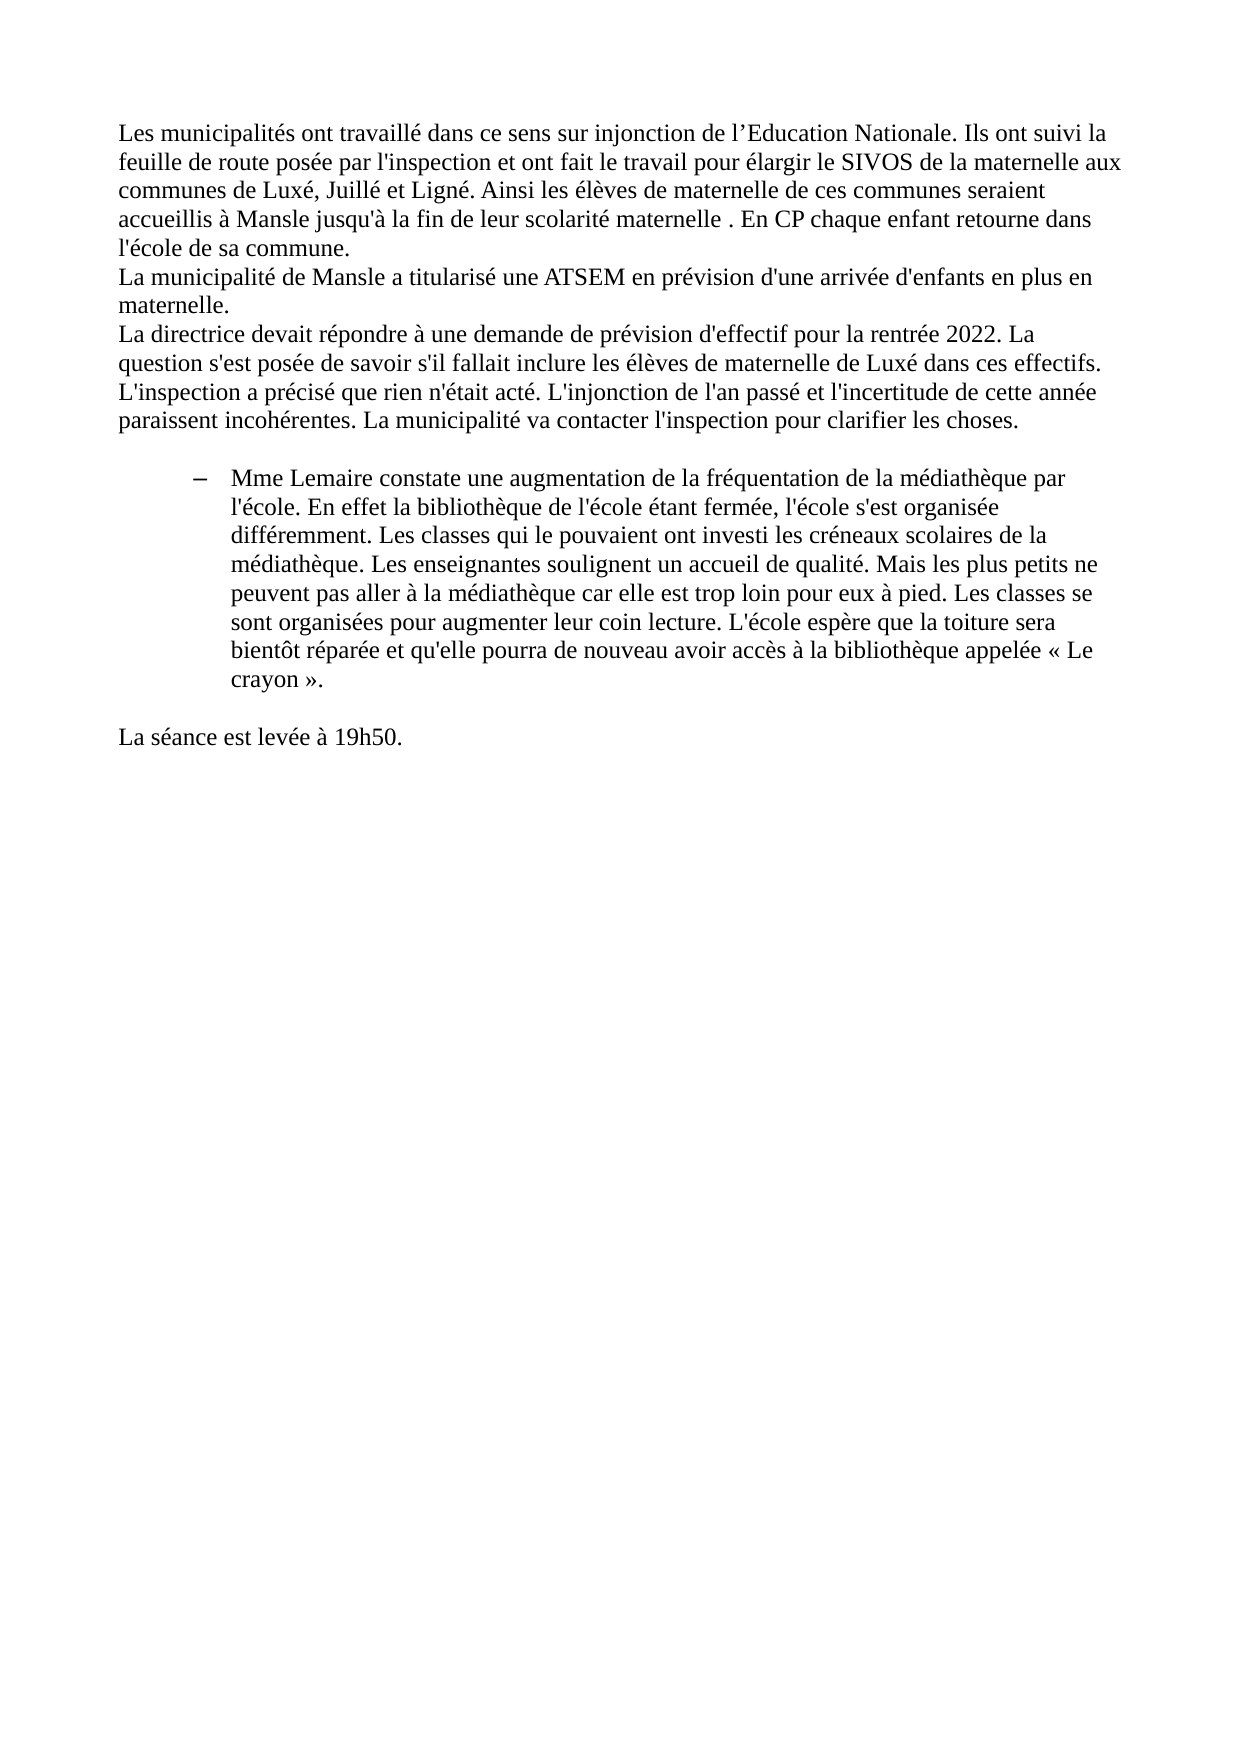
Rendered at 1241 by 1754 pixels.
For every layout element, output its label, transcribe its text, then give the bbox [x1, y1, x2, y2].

text L'inspection a précisé que rien n'était acté. L'injonction de l'an passé et l'incertitude de cette année paraissent incohérentes. La municipalité va contacter l'inspection pour clarifier les choses. [118, 377, 1122, 434]
text La directrice devait répondre à une demande de prévision d'effectif pour la rentrée 2022. La question s'est posée de savoir s'il fallait inclure les élèves de maternelle de Luxé dans ces effectifs. [118, 319, 1122, 377]
list Mme Lemaire constate une augmentation de la fréquentation de la médiathèque par l'école. En effet la bibliothèque de l'école étant fermée, l'école s'est organisée différemment. Les classes qui le pouvaient ont investi les créneaux scolaires de la médiathèque. Les enseignantes soulignent un accueil de qualité. Mais les plus petits ne peuvent pas aller à la médiathèque car elle est trop loin pour eux à pied. Les classes se sont organisées pour augmenter leur coin lecture. L'école espère que la toiture sera bientôt réparée et qu'elle pourra de nouveau avoir accès à la bibliothèque appelée « Le crayon ». [193, 463, 1122, 693]
text La séance est levée à 19h50. [118, 722, 1122, 751]
text La municipalité de Mansle a titularisé une ATSEM en prévision d'une arrivée d'enfants en plus en maternelle. [118, 262, 1122, 319]
text Les municipalités ont travaillé dans ce sens sur injonction de l’Education Nationale. Ils ont suivi la feuille de route posée par l'inspection et ont fait le travail pour élargir le SIVOS de la maternelle aux communes de Luxé, Juillé et Ligné. Ainsi les élèves de maternelle de ces communes seraient accueillis à Mansle jusqu'à la fin de leur scolarité maternelle . En CP chaque enfant retourne dans l'école de sa commune. [118, 118, 1122, 262]
